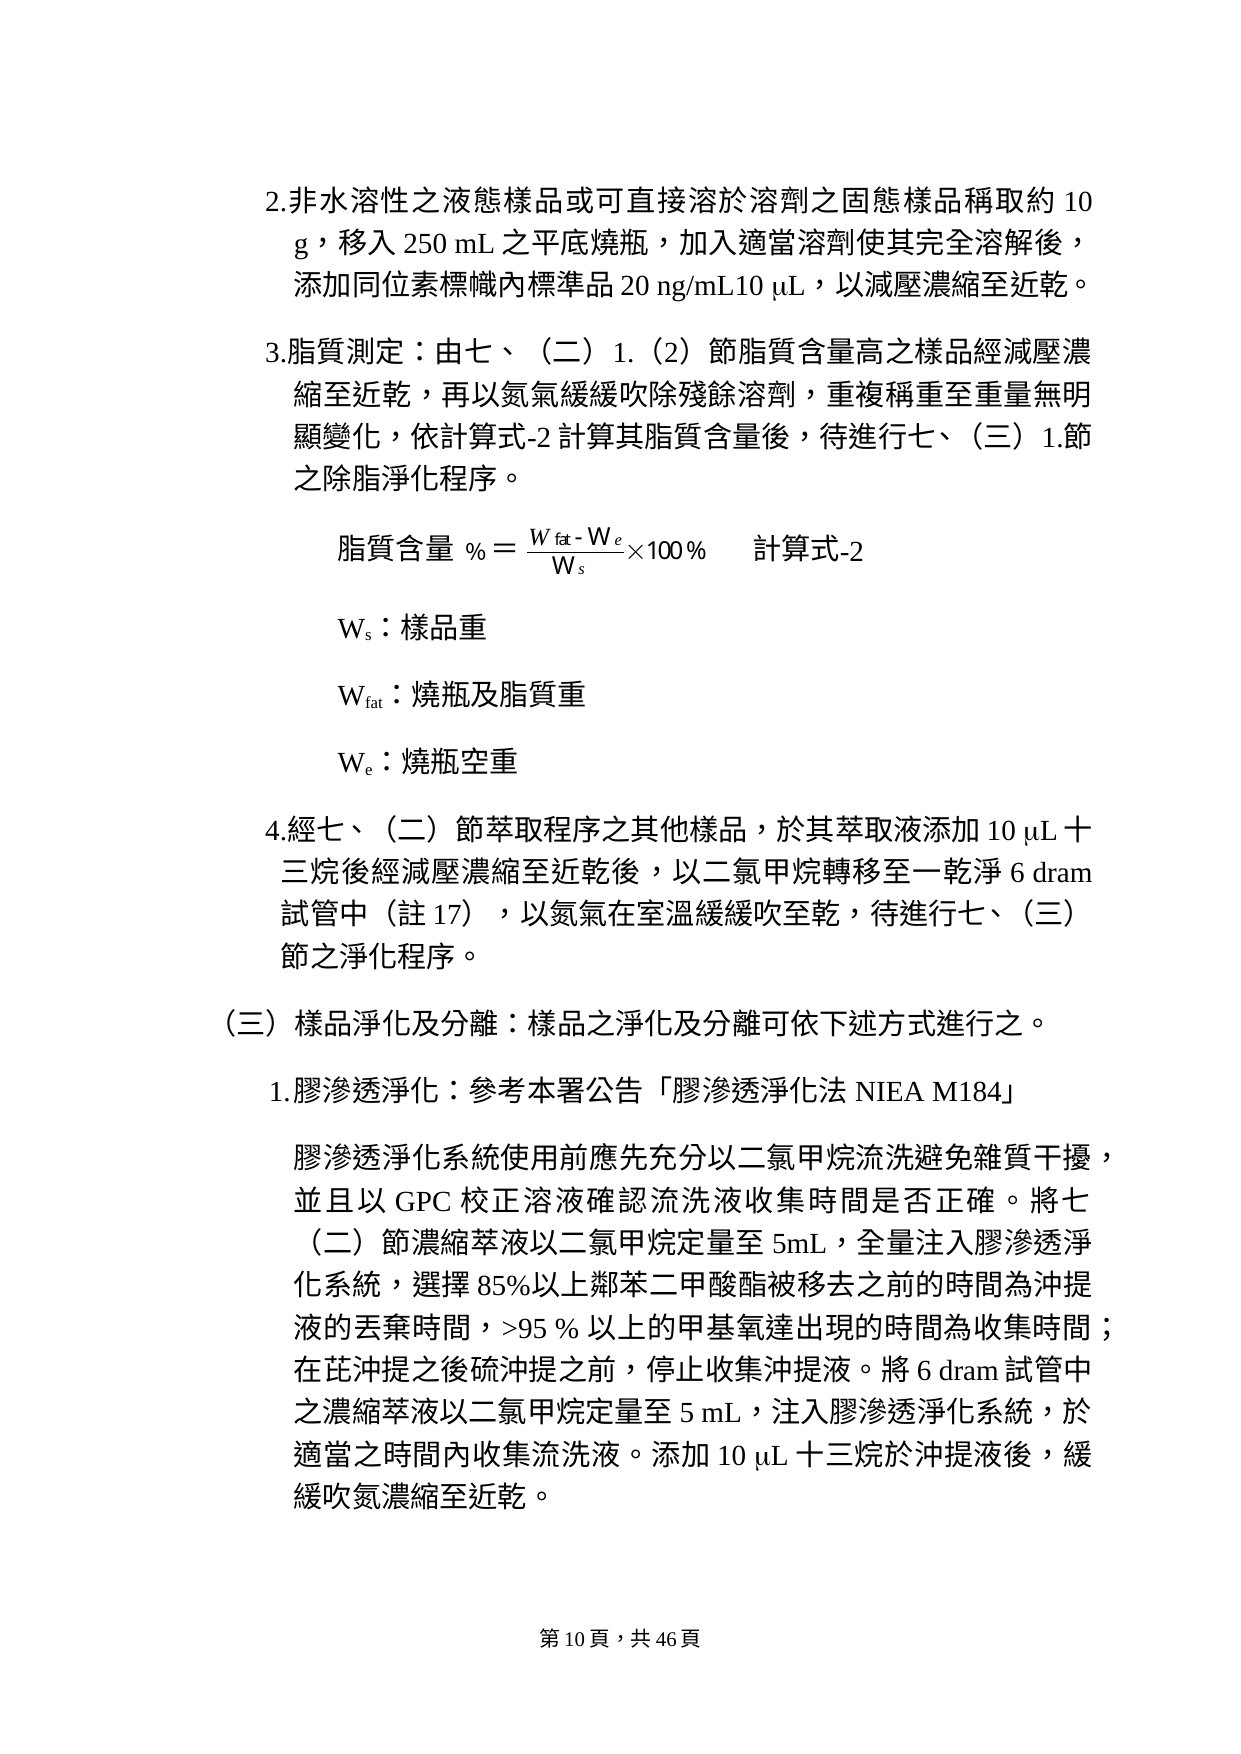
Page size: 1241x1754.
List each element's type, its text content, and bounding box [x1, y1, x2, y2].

text 3.脂質測定：由七、（二）1.（2）節脂質含量高之樣品經減壓濃縮至近乾，再以氮氣緩緩吹除殘餘溶劑，重複稱重至重量無明顯變化，依計算式-2計算其脂質含量後，待進行七、（三）1.節之除脂淨化程序。 [265, 329, 1092, 498]
list 膠滲透淨化：參考本署公告「膠滲透淨化法 NIEA M184」 [268, 1068, 1092, 1110]
text 2.非水溶性之液態樣品或可直接溶於溶劑之固態樣品稱取約10 g，移入250 mL之平底燒瓶，加入適當溶劑使其完全溶解後，添加同位素標幟內標準品20 ng/mL10 L，以減壓濃縮至近乾。 [265, 177, 1092, 304]
text Wfat：燒瓶及脂質重 [257, 672, 1092, 714]
text 脂質含量 ﹪＝ 計算式-2 [257, 523, 1092, 579]
text We：燒瓶空重 [257, 739, 1092, 781]
text （三）樣品淨化及分離：樣品之淨化及分離可依下述方式進行之。 [207, 1001, 1092, 1043]
text 4.經七、（二）節萃取程序之其他樣品，於其萃取液添加10 L十三烷後經減壓濃縮至近乾後，以二氯甲烷轉移至一乾淨6 dram試管中（註17），以氮氣在室溫緩緩吹至乾，待進行七、（三）節之淨化程序。 [265, 806, 1092, 976]
text 膠滲透淨化系統使用前應先充分以二氯甲烷流洗避免雜質干擾，並且以GPC校正溶液確認流洗液收集時間是否正確。將七（二）節濃縮萃液以二氯甲烷定量至5mL，全量注入膠滲透淨化系統，選擇85%以上鄰苯二甲酸酯被移去之前的時間為沖提液的丟棄時間，>95 % 以上的甲基氧達出現的時間為收集時間；在芘沖提之後硫沖提之前，停止收集沖提液。將6 dram試管中之濃縮萃液以二氯甲烷定量至5 mL，注入膠滲透淨化系統，於適當之時間內收集流洗液。添加10 L十三烷於沖提液後，緩緩吹氮濃縮至近乾。 [293, 1135, 1092, 1516]
text Ws：樣品重 [257, 604, 1092, 647]
